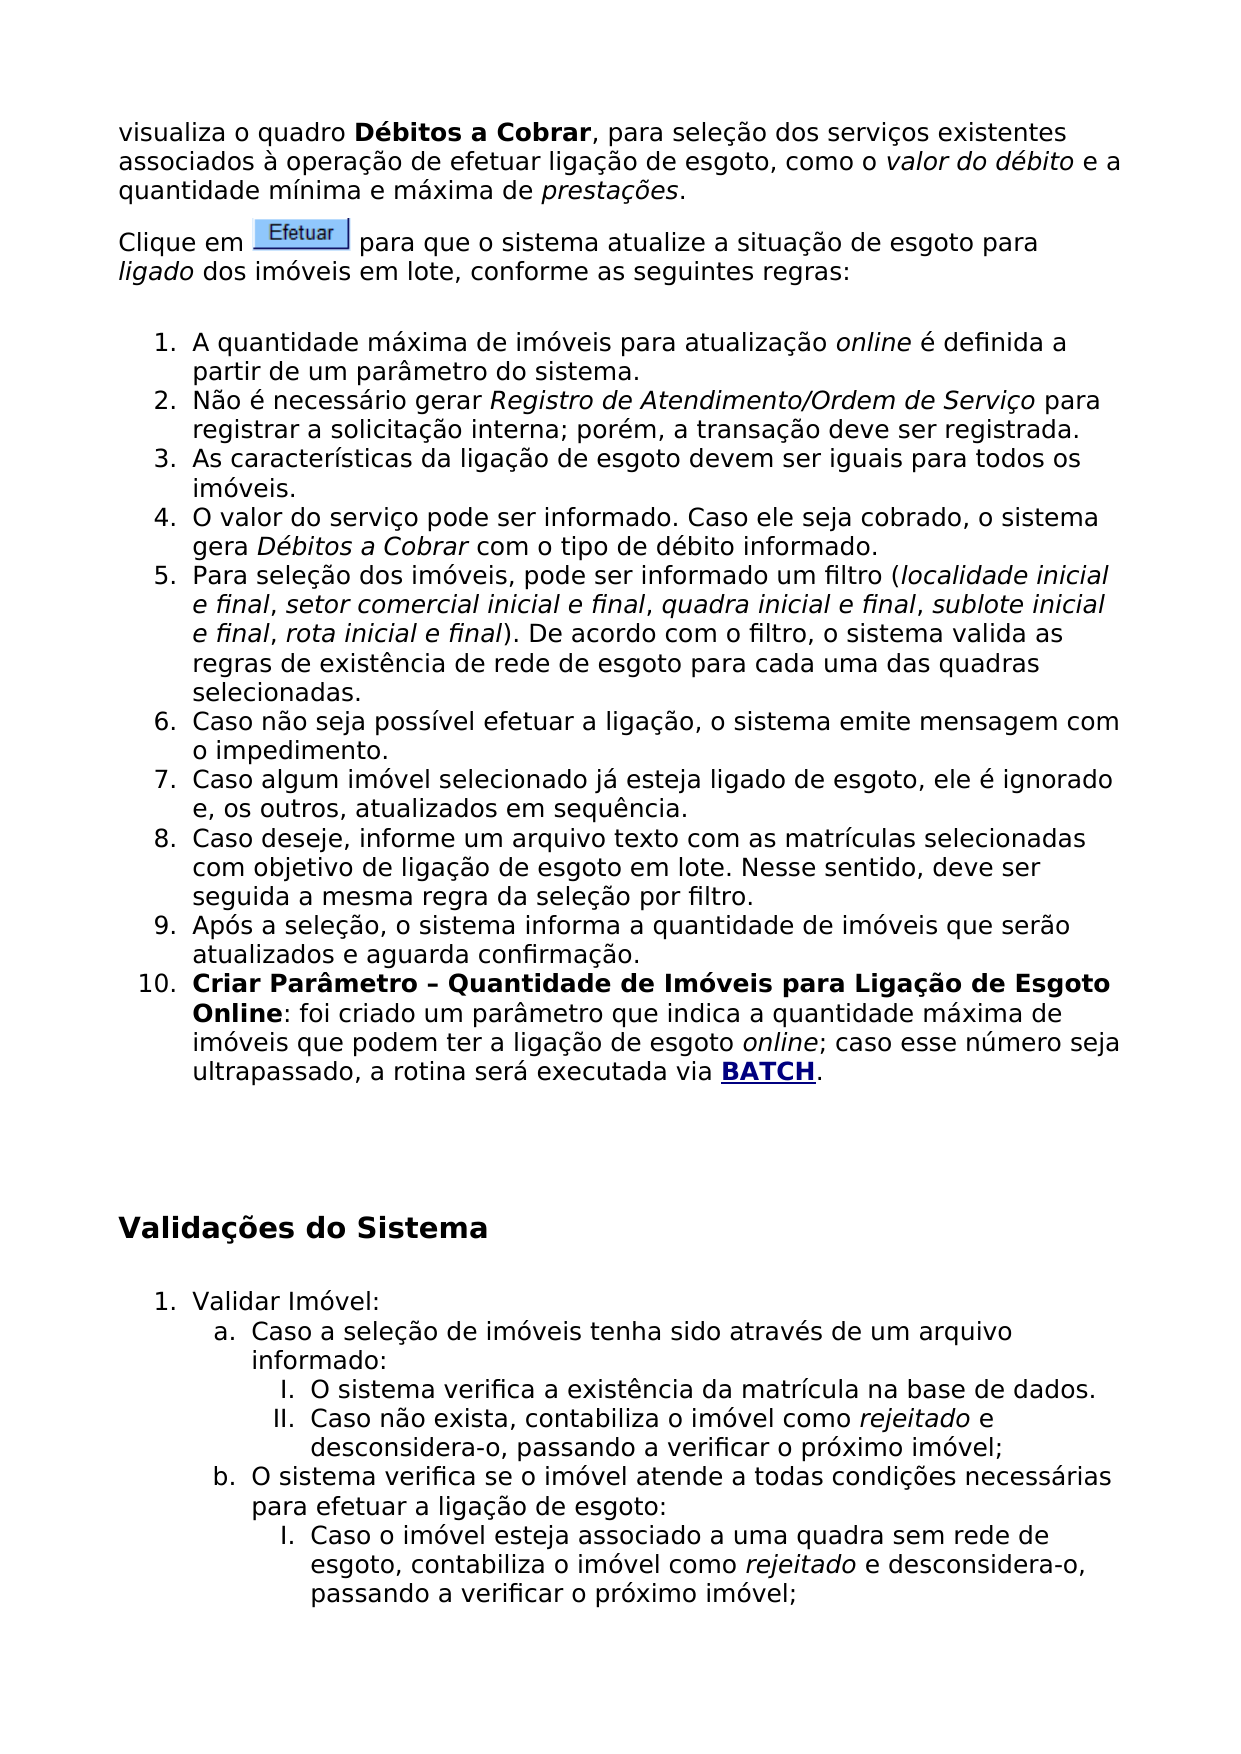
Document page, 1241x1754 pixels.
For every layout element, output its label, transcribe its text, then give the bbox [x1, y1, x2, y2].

list O sistema verifica se o imóvel atende a todas condições necessárias para efetuar a ligação de esgoto: [236, 1463, 1122, 1521]
list Caso não exista, contabiliza o imóvel como rejeitado e desconsidera-o, passando a verificar o próximo imóvel; [295, 1404, 1122, 1463]
list As características da ligação de esgoto devem ser iguais para todos os imóveis. [177, 445, 1122, 503]
list Para seleção dos imóveis, pode ser informado um filtro (localidade inicial e final, setor comercial inicial e final, quadra inicial e final, sublote inicial e final, rota inicial e final). De acordo com o filtro, o sistema valida as regras de existência de rede de esgoto para cada uma das quadras selecionadas. [177, 561, 1122, 707]
list Validar Imóvel: [177, 1288, 1122, 1317]
text visualiza o quadro Débitos a Cobrar, para seleção dos serviços existentes associados à operação de efetuar ligação de esgoto, como o valor do débito e a quantidade mínima e máxima de prestações. [118, 118, 1122, 206]
list Caso a seleção de imóveis tenha sido através de um arquivo informado: [236, 1317, 1122, 1375]
list A quantidade máxima de imóveis para atualização online é definida a partir de um parâmetro do sistema. [177, 328, 1122, 386]
list Após a seleção, o sistema informa a quantidade de imóveis que serão atualizados e aguarda confirmação. [177, 911, 1122, 970]
subtitle Validações do Sistema [118, 1212, 1122, 1246]
text Clique em para que o sistema atualize a situação de esgoto para ligado dos imóveis em lote, conforme as seguintes regras: [118, 218, 1122, 286]
list Não é necessário gerar Registro de Atendimento/Ordem de Serviço para registrar a solicitação interna; porém, a transação deve ser registrada. [177, 386, 1122, 445]
list O valor do serviço pode ser informado. Caso ele seja cobrado, o sistema gera Débitos a Cobrar com o tipo de débito informado. [177, 503, 1122, 561]
list Caso deseje, informe um arquivo texto com as matrículas selecionadas com objetivo de ligação de esgoto em lote. Nesse sentido, deve ser seguida a mesma regra da seleção por filtro. [177, 824, 1122, 911]
list O sistema verifica a existência da matrícula na base de dados. [295, 1375, 1122, 1404]
picture [252, 218, 351, 251]
list Caso o imóvel esteja associado a uma quadra sem rede de esgoto, contabiliza o imóvel como rejeitado e desconsidera-o, passando a verificar o próximo imóvel; [295, 1521, 1122, 1608]
list Caso não seja possível efetuar a ligação, o sistema emite mensagem com o impedimento. [177, 707, 1122, 766]
list Criar Parâmetro – Quantidade de Imóveis para Ligação de Esgoto Online: foi criado um parâmetro que indica a quantidade máxima de imóveis que podem ter a ligação de esgoto online; caso esse número seja ultrapassado, a rotina será executada via BATCH. [177, 970, 1122, 1086]
list Caso algum imóvel selecionado já esteja ligado de esgoto, ele é ignorado e, os outros, atualizados em sequência. [177, 766, 1122, 824]
